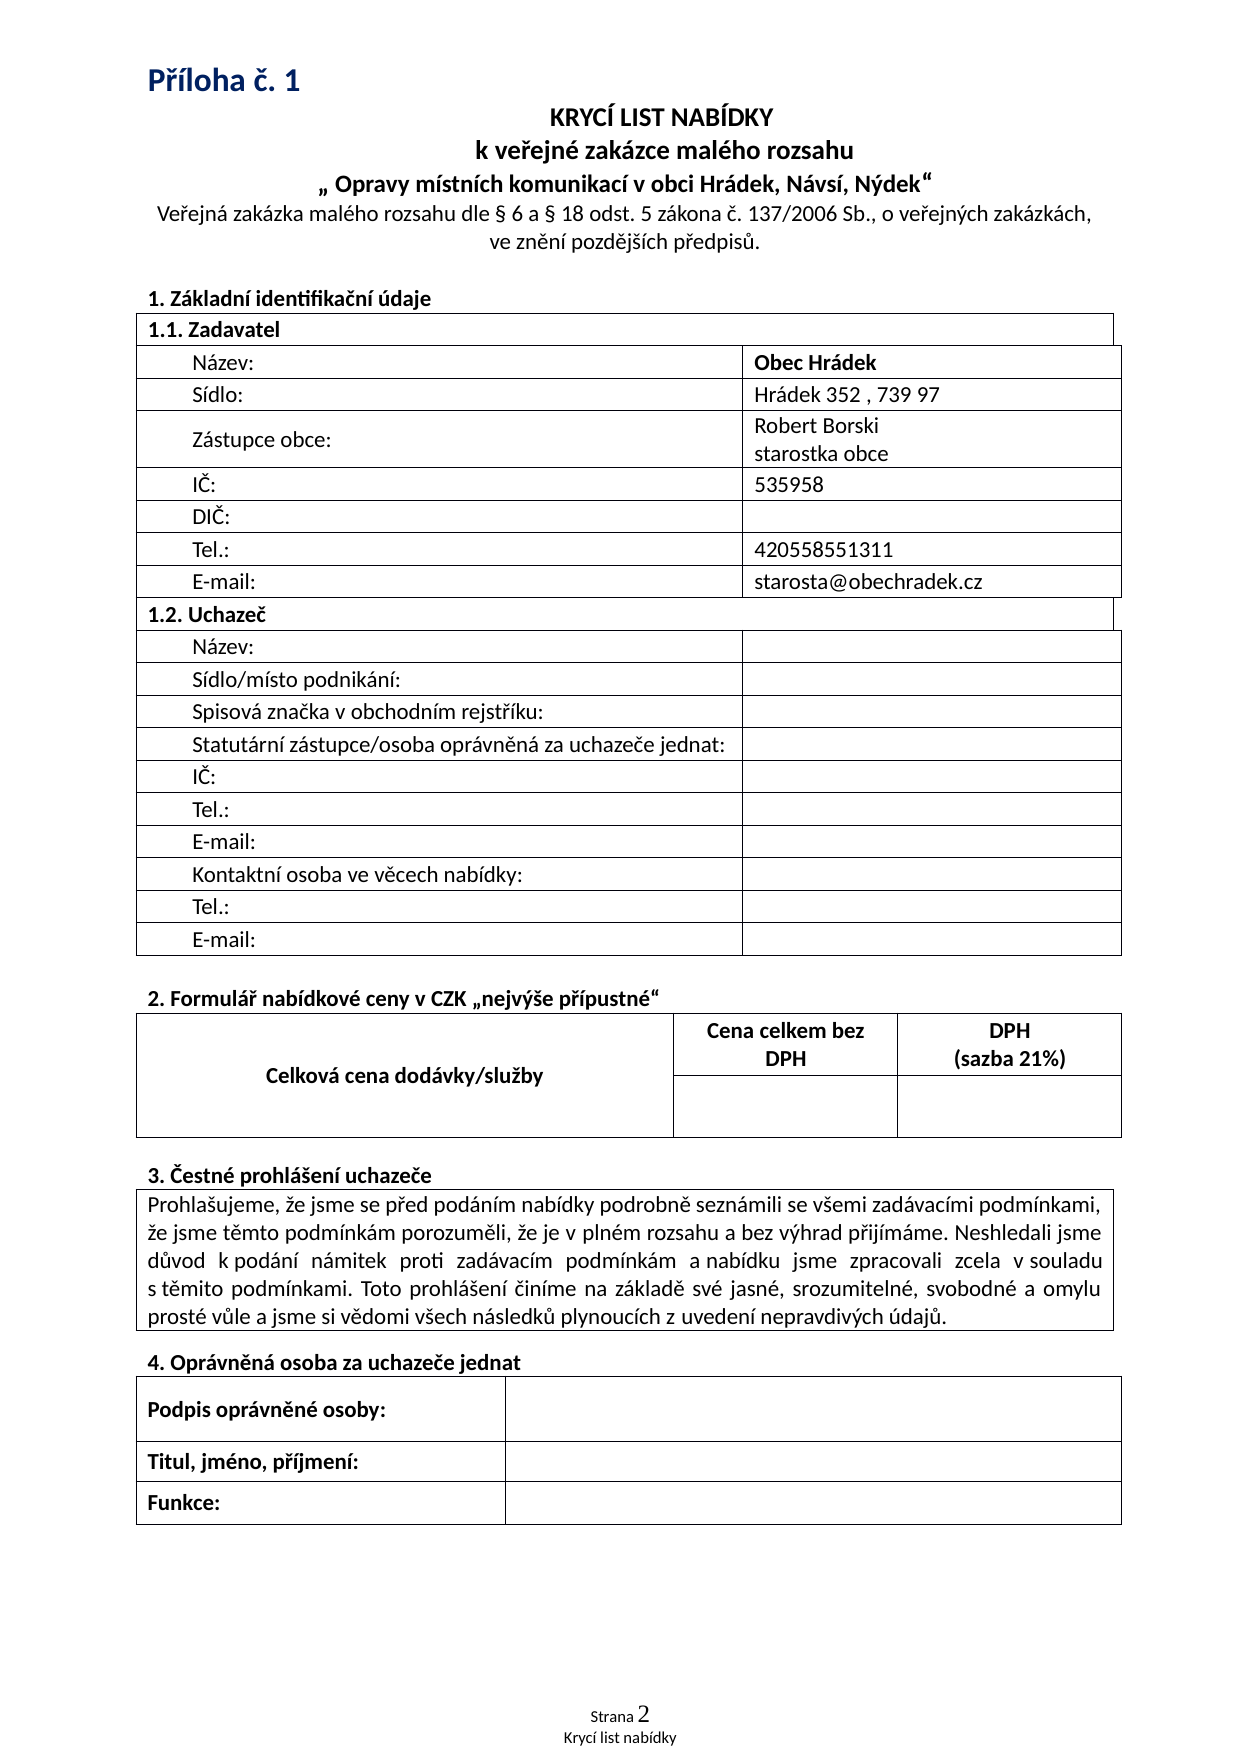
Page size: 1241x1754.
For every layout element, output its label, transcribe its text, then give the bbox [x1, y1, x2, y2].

table_cell [1114, 263, 1122, 312]
table_cell DPH (sazba 21%) [898, 1014, 1121, 1075]
table_cell [743, 826, 1121, 857]
table_cell [1114, 199, 1122, 263]
table_cell 1.1. Zadavatel [137, 314, 1113, 345]
table_cell 420558551311 [743, 533, 1121, 564]
table_cell Funkce: [137, 1482, 505, 1523]
table_cell Obec Hrádek [743, 346, 1121, 377]
table_cell Název: [137, 346, 742, 377]
table_cell E-mail: [137, 826, 742, 857]
table_cell E-mail: [137, 566, 742, 597]
table_cell [506, 1482, 1121, 1523]
table_cell [743, 728, 1121, 759]
table_cell [1114, 1330, 1122, 1376]
table_cell Titul, jméno, příjmení: [137, 1442, 505, 1481]
table_cell DIČ: [137, 501, 742, 532]
table_cell Zástupce obce: [137, 411, 742, 467]
table_cell „ Opravy místních komunikací v obci Hrádek, Návsí, Nýdek“ [136, 166, 1114, 199]
table_cell Celková cena dodávky/služby [137, 1014, 673, 1137]
table_cell Tel.: [137, 533, 742, 564]
table_cell [743, 501, 1121, 532]
table_cell [1114, 956, 1122, 1012]
table_header [1114, 100, 1122, 166]
table_cell 2. Formulář nabídkové ceny v CZK „nejvýše přípustné“ [136, 956, 1114, 1012]
table_cell Spisová značka v obchodním rejstříku: [137, 696, 742, 727]
table_cell Sídlo/místo podnikání: [137, 663, 742, 694]
table_cell [1114, 1189, 1122, 1330]
table_cell IČ: [137, 468, 742, 499]
table_cell Veřejná zakázka malého rozsahu dle § 6 a § 18 odst. 5 zákona č. 137/2006 Sb., o veřejných zakázkách, ve znění pozdějších předpisů. [136, 199, 1114, 263]
table_cell [743, 631, 1121, 662]
table_cell Hrádek 352 , 739 97 [743, 379, 1121, 410]
table_cell [506, 1442, 1121, 1481]
table_cell [1114, 166, 1122, 199]
table_cell [506, 1377, 1121, 1441]
table_cell Podpis oprávněné osoby: [137, 1377, 505, 1441]
table_cell Cena celkem bez DPH [674, 1014, 897, 1075]
table_cell Sídlo: [137, 379, 742, 410]
table_cell starosta@obechradek.cz [743, 566, 1121, 597]
table_cell [1114, 598, 1122, 629]
table_cell Tel.: [137, 891, 742, 922]
table_cell IČ: [137, 761, 742, 792]
table_cell Statutární zástupce/osoba oprávněná za uchazeče jednat: [137, 728, 742, 759]
table_cell Název: [137, 631, 742, 662]
table_cell 1.2. Uchazeč [137, 598, 1113, 629]
table_cell [1114, 313, 1122, 345]
table_cell 3. Čestné prohlášení uchazeče [136, 1138, 1114, 1189]
table_cell [743, 923, 1121, 954]
table_cell 1. Základní identifikační údaje [136, 263, 1114, 312]
table_cell Robert Borski starostka obce [743, 411, 1121, 467]
table_cell Kontaktní osoba ve věcech nabídky: [137, 858, 742, 889]
table_cell [743, 663, 1121, 694]
table_cell [743, 761, 1121, 792]
table_cell 4. Oprávněná osoba za uchazeče jednat [136, 1331, 1114, 1376]
table_cell [743, 891, 1121, 922]
table_cell [743, 858, 1121, 889]
table_header KRYCÍ LIST NABÍDKY k veřejné zakázce malého rozsahu [136, 100, 1114, 166]
table_cell E-mail: [137, 923, 742, 954]
table_cell Prohlašujeme, že jsme se před podáním nabídky podrobně seznámili se všemi zadávacími podmínkami, že jsme těmto podmínkám porozuměli, že je v plném rozsahu a bez výhrad přijímáme. Neshledali jsme důvod k podání námitek proti zadávacím podmínkám a nabídku jsme zpracovali zcela v souladu s těmito podmínkami. Toto prohlášení činíme na základě své jasné, srozumitelné, svobodné a omylu prosté vůle a jsme si vědomi všech následků plynoucích z uvedení nepravdivých údajů. [137, 1190, 1113, 1330]
table_cell 535958 [743, 468, 1121, 499]
table_cell [743, 793, 1121, 824]
table_cell [898, 1076, 1121, 1137]
table_cell Tel.: [137, 793, 742, 824]
table_cell [674, 1076, 897, 1137]
table_cell [743, 696, 1121, 727]
table_cell [1114, 1138, 1122, 1189]
